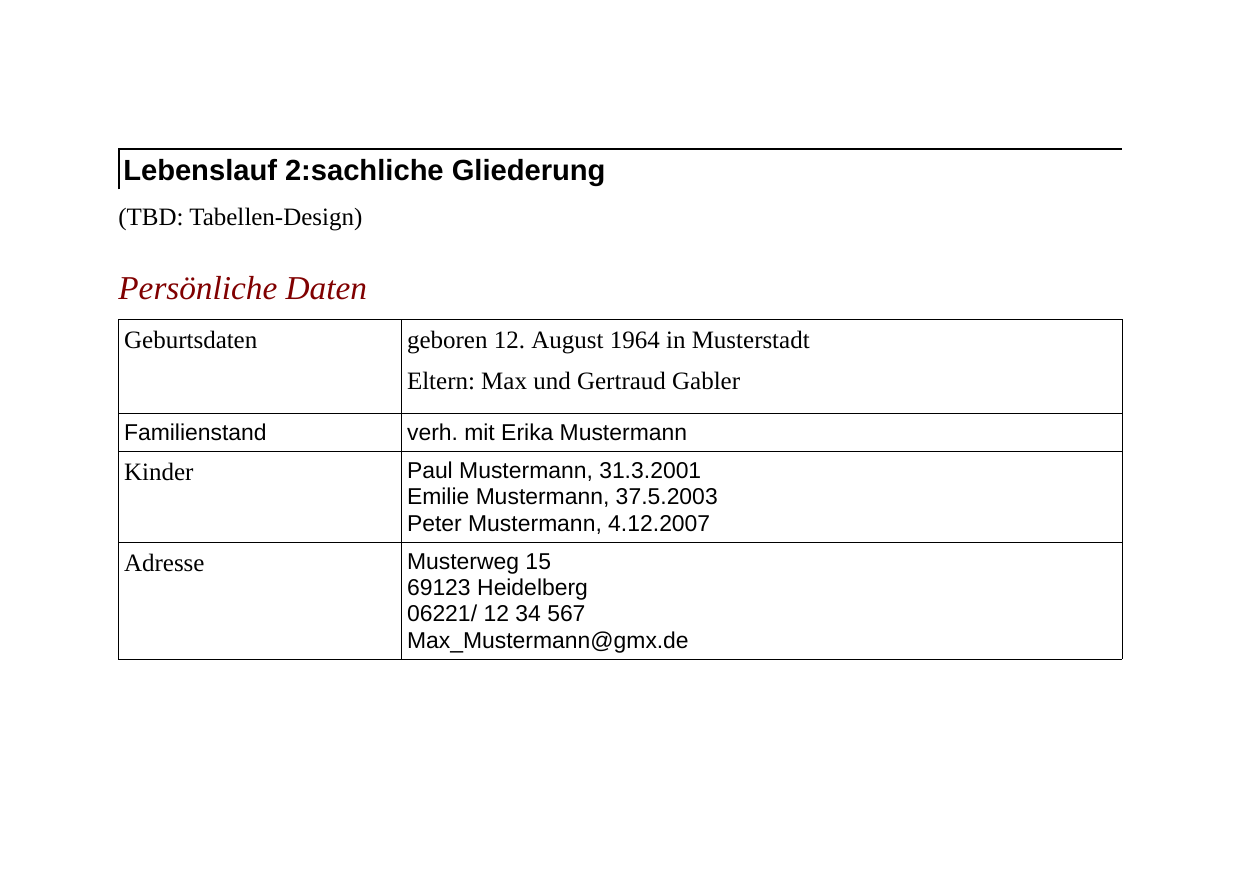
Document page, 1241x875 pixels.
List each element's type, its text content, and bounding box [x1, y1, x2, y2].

text (TBD: Tabellen-Design) [118, 202, 1122, 231]
table_cell Musterweg 15 69123 Heidelberg 06221/ 12 34 567 Max_Mustermann@gmx.de [402, 543, 1122, 659]
table_cell Kinder [119, 452, 401, 542]
subtitle Persönliche Daten [118, 268, 1122, 307]
table_cell Paul Mustermann, 31.3.2001 Emilie Mustermann, 37.5.2003 Peter Mustermann, 4.12.2007 [402, 452, 1122, 542]
subtitle Lebenslauf 2:sachliche Gliederung [120, 150, 1122, 189]
table_header Geburtsdaten [119, 320, 401, 413]
table_cell Adresse [119, 543, 401, 659]
table_cell Familienstand [119, 414, 401, 451]
table_cell verh. mit Erika Mustermann [402, 414, 1122, 451]
table_header geboren 12. August 1964 in Musterstadt Eltern: Max und Gertraud Gabler [402, 320, 1122, 413]
